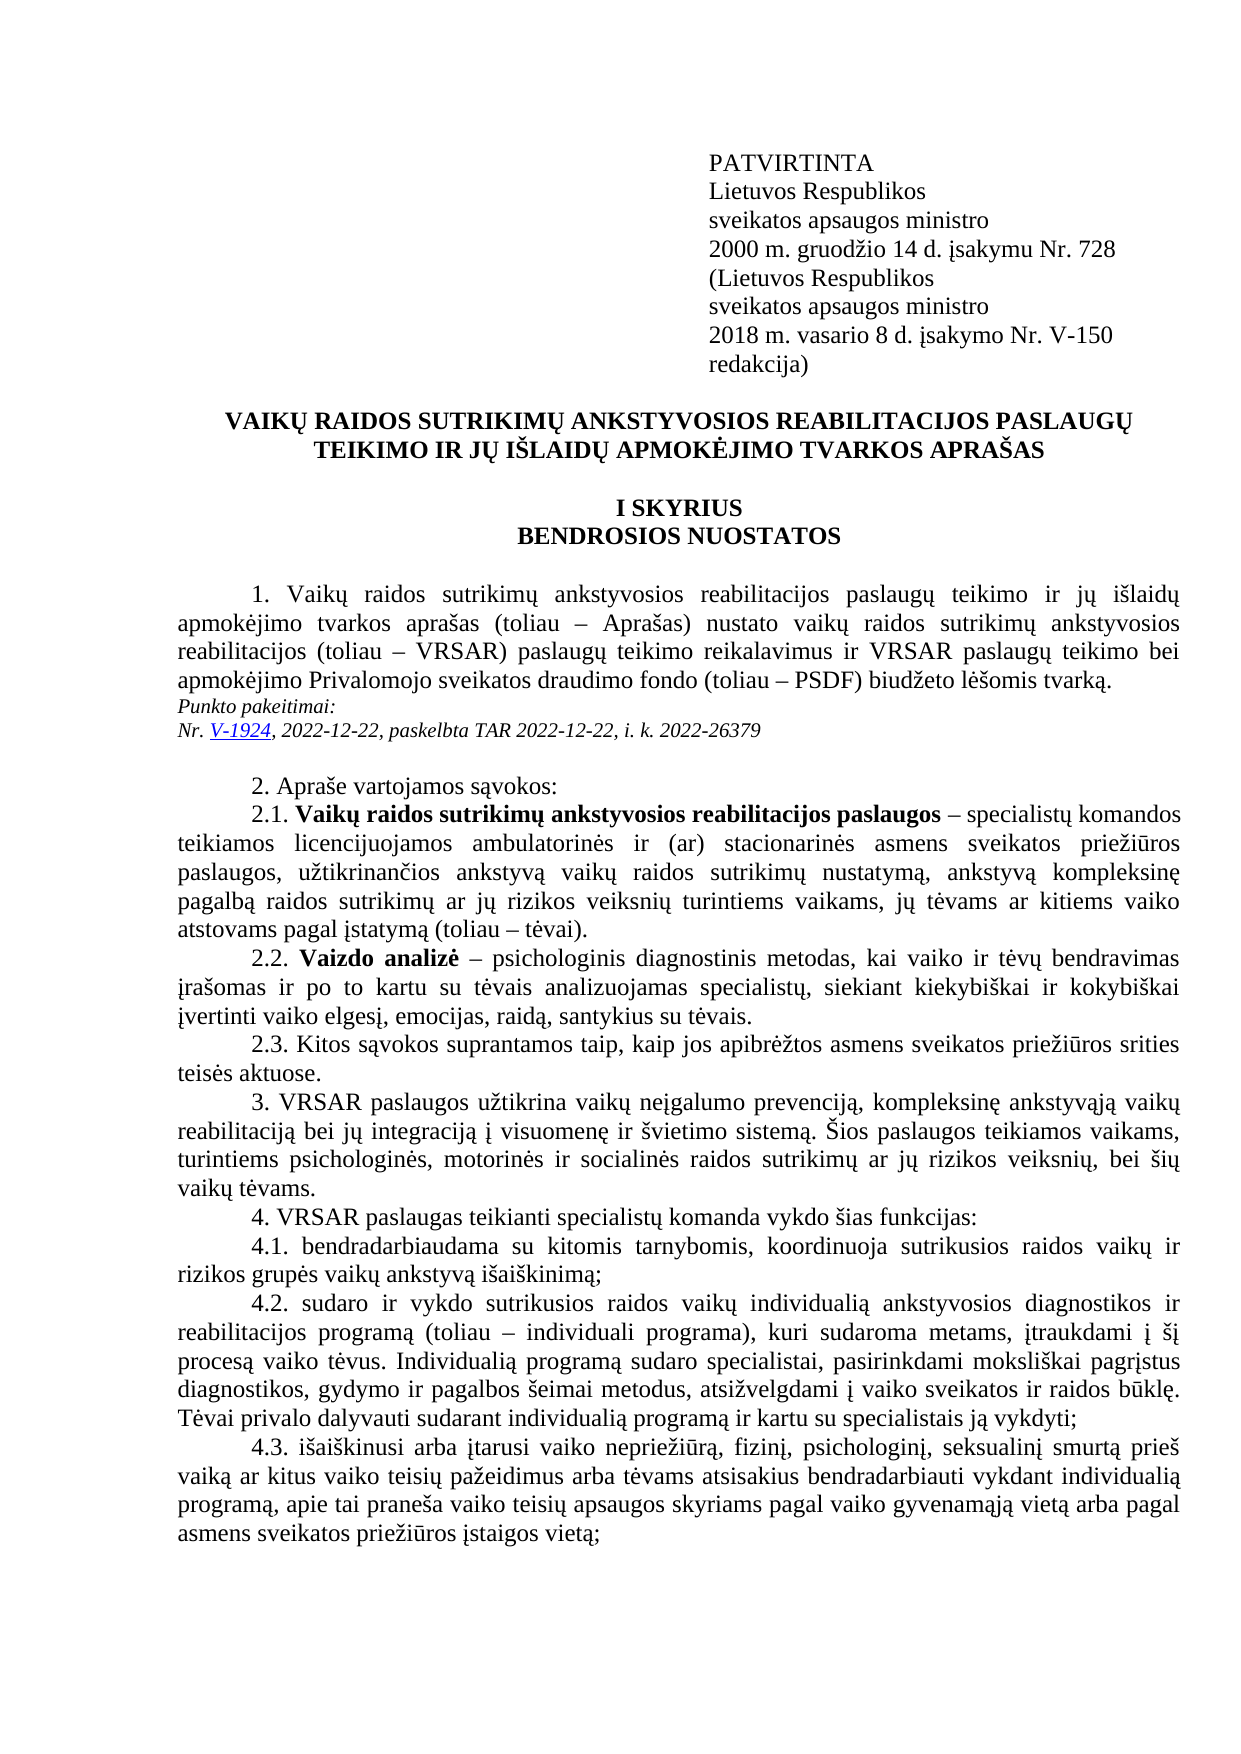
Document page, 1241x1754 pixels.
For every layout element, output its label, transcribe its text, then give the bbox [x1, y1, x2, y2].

text BENDROSIOS NUOSTATOS [177, 521, 1181, 550]
text redakcija) [177, 349, 1181, 378]
text 2.3. Kitos sąvokos suprantamos taip, kaip jos apibrėžtos asmens sveikatos priežiūros srities teisės aktuose. [177, 1029, 1181, 1087]
text Lietuvos Respublikos [709, 176, 1181, 205]
text 2.2. Vaizdo analizė – psichologinis diagnostinis metodas, kai vaiko ir tėvų bendravimas įrašomas ir po to kartu su tėvais analizuojamas specialistų, siekiant kiekybiškai ir kokybiškai įvertinti vaiko elgesį, emocijas, raidą, santykius su tėvais. [177, 943, 1181, 1029]
text i SKYRIUS [177, 493, 1181, 521]
text sveikatos apsaugos ministro [177, 291, 1181, 320]
text 4. VRSAR paslaugas teikianti specialistų komanda vykdo šias funkcijas: [177, 1202, 1181, 1231]
text (Lietuvos Respublikos [709, 263, 1181, 291]
text 2. Apraše vartojamos sąvokos: [177, 771, 1181, 799]
text 4.2. sudaro ir vykdo sutrikusios raidos vaikų individualią ankstyvosios diagnostikos ir reabilitacijos programą (toliau – individuali programa), kuri sudaroma metams, įtraukdami į šį procesą vaiko tėvus. Individualią programą sudaro specialistai, pasirinkdami moksliškai pagrįstus diagnostikos, gydymo ir pagalbos šeimai metodus, atsižvelgdami į vaiko sveikatos ir raidos būklę. Tėvai privalo dalyvauti sudarant individualią programą ir kartu su specialistais ją vykdyti; [177, 1288, 1181, 1432]
text Nr. V-1924, 2022-12-22, paskelbta TAR 2022-12-22, i. k. 2022-26379 [177, 718, 1181, 742]
text 2018 m. vasario 8 d. įsakymo Nr. V-150 [177, 320, 1181, 349]
text 2.1. Vaikų raidos sutrikimų ankstyvosios reabilitacijos paslaugos – specialistų komandos teikiamos licencijuojamos ambulatorinės ir (ar) stacionarinės asmens sveikatos priežiūros paslaugos, užtikrinančios ankstyvą vaikų raidos sutrikimų nustatymą, ankstyvą kompleksinę pagalbą raidos sutrikimų ar jų rizikos veiksnių turintiems vaikams, jų tėvams ar kitiems vaiko atstovams pagal įstatymą (toliau – tėvai). [177, 799, 1181, 943]
text VAIKŲ RAIDOS SUTRIKIMŲ ANKSTYVOSIOS REABILITACIJOS PASLAUGŲ TEIKIMO IR JŲ IŠLAIDŲ APMOKĖJIMO TVARKOS APRAŠAS [177, 406, 1181, 464]
text 4.3. išaiškinusi arba įtarusi vaiko nepriežiūrą, fizinį, psichologinį, seksualinį smurtą prieš vaiką ar kitus vaiko teisių pažeidimus arba tėvams atsisakius bendradarbiauti vykdant individualią programą, apie tai praneša vaiko teisių apsaugos skyriams pagal vaiko gyvenamąją vietą arba pagal asmens sveikatos priežiūros įstaigos vietą; [177, 1432, 1181, 1547]
text sveikatos apsaugos ministro [177, 205, 1181, 234]
text 2000 m. gruodžio 14 d. įsakymu Nr. 728 [177, 234, 1181, 263]
text 3. VRSAR paslaugos užtikrina vaikų neįgalumo prevenciją, kompleksinę ankstyvąją vaikų reabilitaciją bei jų integraciją į visuomenę ir švietimo sistemą. Šios paslaugos teikiamos vaikams, turintiems psichologinės, motorinės ir socialinės raidos sutrikimų ar jų rizikos veiksnių, bei šių vaikų tėvams. [177, 1087, 1181, 1202]
text PATVIRTINTA [709, 148, 1181, 176]
text 1. Vaikų raidos sutrikimų ankstyvosios reabilitacijos paslaugų teikimo ir jų išlaidų apmokėjimo tvarkos aprašas (toliau – Aprašas) nustato vaikų raidos sutrikimų ankstyvosios reabilitacijos (toliau – VRSAR) paslaugų teikimo reikalavimus ir VRSAR paslaugų teikimo bei apmokėjimo Privalomojo sveikatos draudimo fondo (toliau – PSDF) biudžeto lėšomis tvarką. [177, 579, 1181, 694]
text Punkto pakeitimai: [177, 694, 1181, 718]
text 4.1. bendradarbiaudama su kitomis tarnybomis, koordinuoja sutrikusios raidos vaikų ir rizikos grupės vaikų ankstyvą išaiškinimą; [177, 1231, 1181, 1288]
